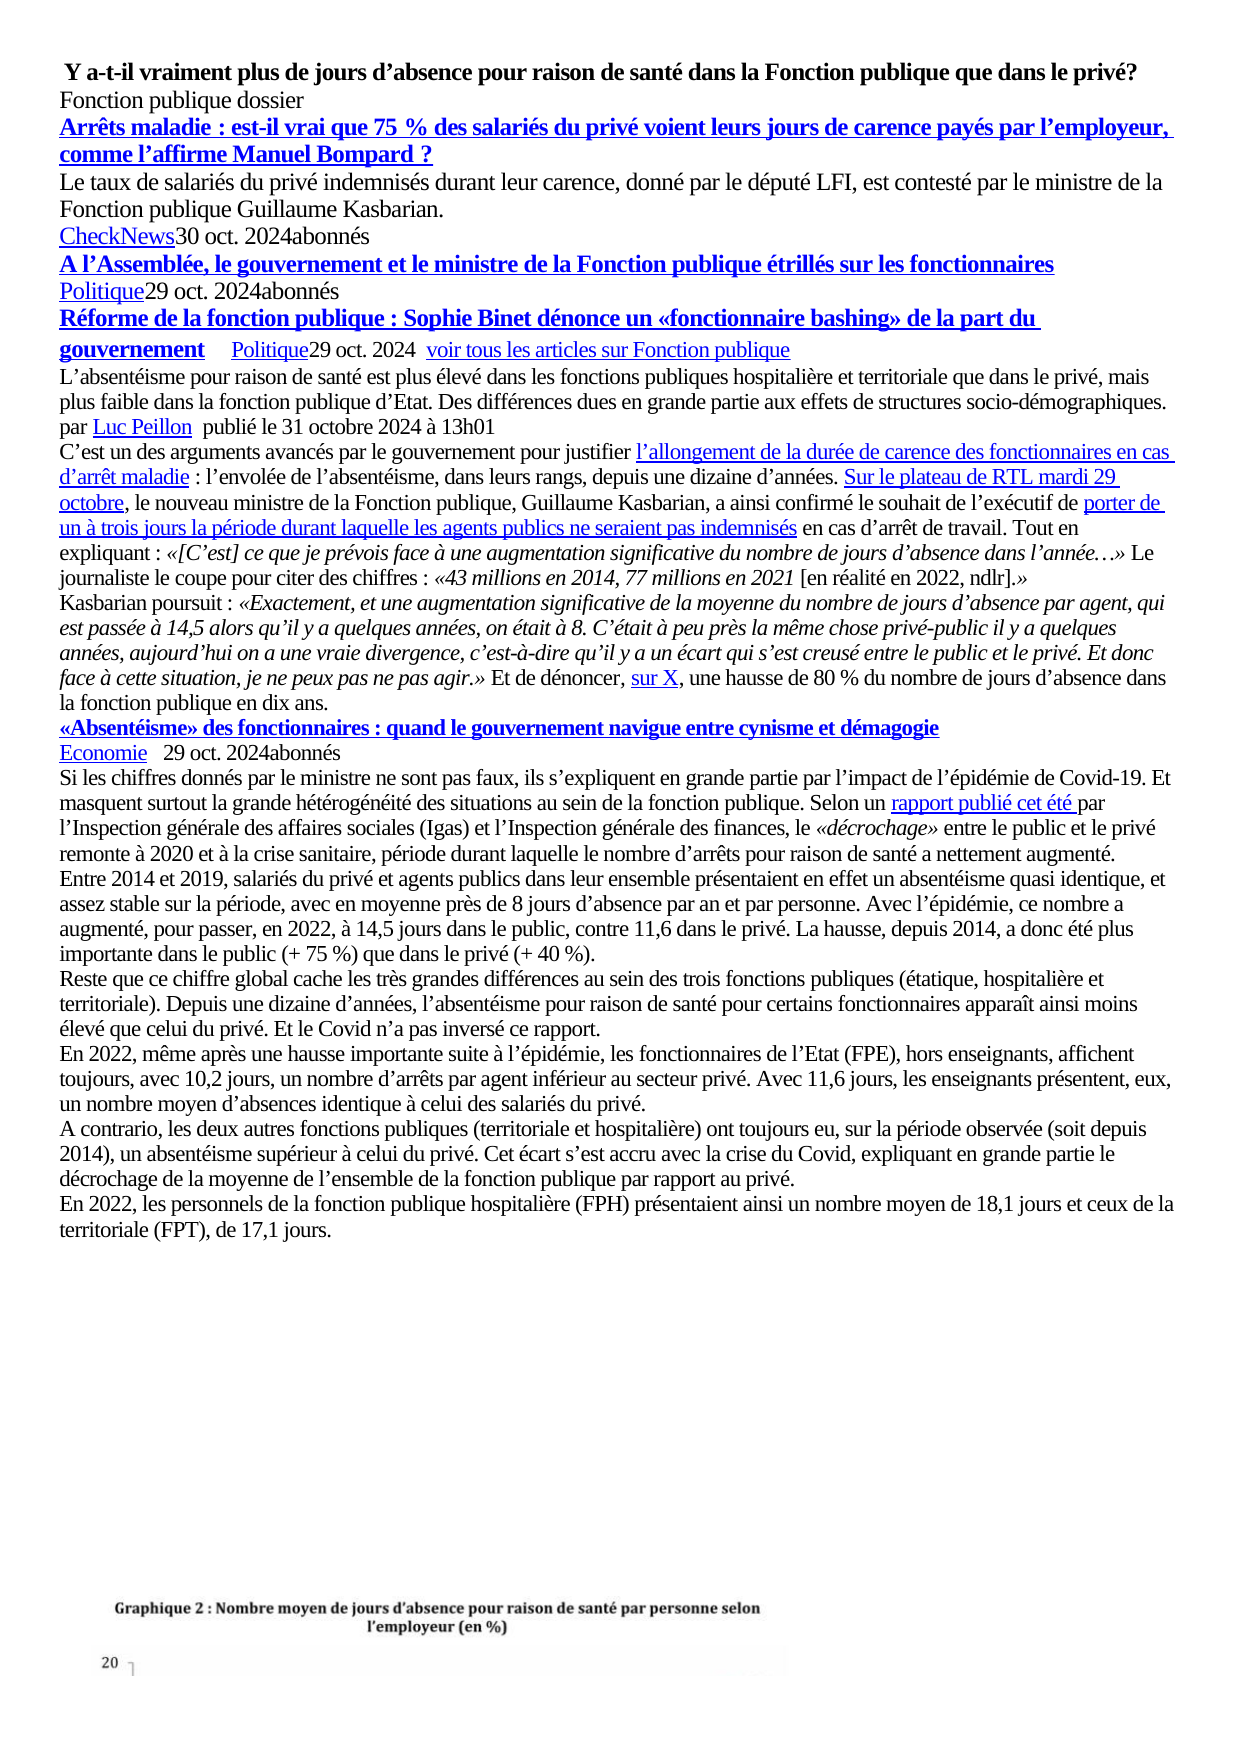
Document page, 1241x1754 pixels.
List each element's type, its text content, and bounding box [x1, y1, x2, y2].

text En 2022, même après une hausse importante suite à l’épidémie, les fonctionnaires de l’Etat (FPE), hors enseignants, affichent toujours, avec 10,2 jours, un nombre d’arrêts par agent inférieur au secteur privé. Avec 11,6 jours, les enseignants présentent, eux, un nombre moyen d’absences identique à celui des salariés du privé. [59, 1041, 1181, 1117]
text Reste que ce chiffre global cache les très grandes différences au sein des trois fonctions publiques (étatique, hospitalière et territoriale). Depuis une dizaine d’années, l’absentéisme pour raison de santé pour certains fonctionnaires apparaît ainsi moins élevé que celui du privé. Et le Covid n’a pas inversé ce rapport. [59, 966, 1181, 1041]
text Economie 29 oct. 2024abonnés [59, 741, 1181, 766]
subtitle «Absentéisme» des fonctionnaires : quand le gouvernement navigue entre cynisme et démagogie [59, 716, 1181, 741]
text L’absentéisme pour raison de santé est plus élevé dans les fonctions publiques hospitalière et territoriale que dans le privé, mais plus faible dans la fonction publique d’Etat. Des différences dues en grande partie aux effets de structures socio-démographiques. [59, 364, 1181, 415]
text CheckNews30 oct. 2024abonnés [59, 223, 1181, 250]
text Si les chiffres donnés par le ministre ne sont pas faux, ils s’expliquent en grande partie par l’impact de l’épidémie de Covid-19. Et masquent surtout la grande hétérogénéité des situations au sein de la fonction publique. Selon un rapport publié cet été par l’Inspection générale des affaires sociales (Igas) et l’Inspection générale des finances, le «décrochage» entre le public et le privé remonte à 2020 et à la crise sanitaire, période durant laquelle le nombre d’arrêts pour raison de santé a nettement augmenté. [59, 766, 1181, 866]
text Kasbarian poursuit : «Exactement, et une augmentation significative de la moyenne du nombre de jours d’absence par agent, qui est passée à 14,5 alors qu’il y a quelques années, on était à 8. C’était à peu près la même chose privé-public il y a quelques années, aujourd’hui on a une vraie divergence, c’est-à-dire qu’il y a un écart qui s’est creusé entre le public et le privé. Et donc face à cette situation, je ne peux pas ne pas agir.» Et de dénoncer, sur X, une hausse de 80 % du nombre de jours d’absence dans la fonction publique en dix ans. [59, 590, 1181, 716]
subtitle Arrêts maladie : est-il vrai que 75 % des salariés du privé voient leurs jours de carence payés par l’employeur, comme l’affirme Manuel Bompard ? [59, 114, 1181, 168]
text Le taux de salariés du privé indemnisés durant leur carence, donné par le député LFI, est contesté par le ministre de la Fonction publique Guillaume Kasbarian. [59, 168, 1181, 223]
subtitle Y a-t-il vraiment plus de jours d’absence pour raison de santé dans la Fonction publique que dans le privé? [59, 59, 1181, 86]
text A contrario, les deux autres fonctions publiques (territoriale et hospitalière) ont toujours eu, sur la période observée (soit depuis 2014), un absentéisme supérieur à celui du privé. Cet écart s’est accru avec la crise du Covid, expliquant en grande partie le décrochage de la moyenne de l’ensemble de la fonction publique par rapport au privé. [59, 1117, 1181, 1192]
text Politique29 oct. 2024abonnés [59, 278, 1181, 305]
text par Luc Peillon publié le 31 octobre 2024 à 13h01 [59, 415, 1181, 440]
text C’est un des arguments avancés par le gouvernement pour justifier l’allongement de la durée de carence des fonctionnaires en cas d’arrêt maladie : l’envolée de l’absentéisme, dans leurs rangs, depuis une dizaine d’années. Sur le plateau de RTL mardi 29 octobre, le nouveau ministre de la Fonction publique, Guillaume Kasbarian, a ainsi confirmé le souhait de l’exécutif de porter de un à trois jours la période durant laquelle les agents publics ne seraient pas indemnisés en cas d’arrêt de travail. Tout en expliquant : «[C’est] ce que je prévois face à une augmentation significative du nombre de jours d’absence dans l’année…» Le journaliste le coupe pour citer des chiffres : «43 millions en 2014, 77 millions en 2021 [en réalité en 2022, ndlr].» [59, 440, 1181, 590]
subtitle Réforme de la fonction publique : Sophie Binet dénonce un «fonctionnaire bashing» de la part du gouvernement Politique29 oct. 2024 voir tous les articles sur Fonction publique [59, 305, 1181, 364]
subtitle A l’Assemblée, le gouvernement et le ministre de la Fonction publique étrillés sur les fonctionnaires [59, 250, 1181, 278]
text Fonction publique dossier [59, 86, 1181, 114]
text Entre 2014 et 2019, salariés du privé et agents publics dans leur ensemble présentaient en effet un absentéisme quasi identique, et assez stable sur la période, avec en moyenne près de 8 jours d’absence par an et par personne. Avec l’épidémie, ce nombre a augmenté, pour passer, en 2022, à 14,5 jours dans le public, contre 11,6 dans le privé. La hausse, depuis 2014, a donc été plus importante dans le public (+ 75 %) que dans le privé (+ 40 %). [59, 866, 1181, 966]
text En 2022, les personnels de la fonction publique hospitalière (FPH) présentaient ainsi un nombre moyen de 18,1 jours et ceux de la territoriale (FPT), de 17,1 jours. [59, 1192, 1181, 1242]
